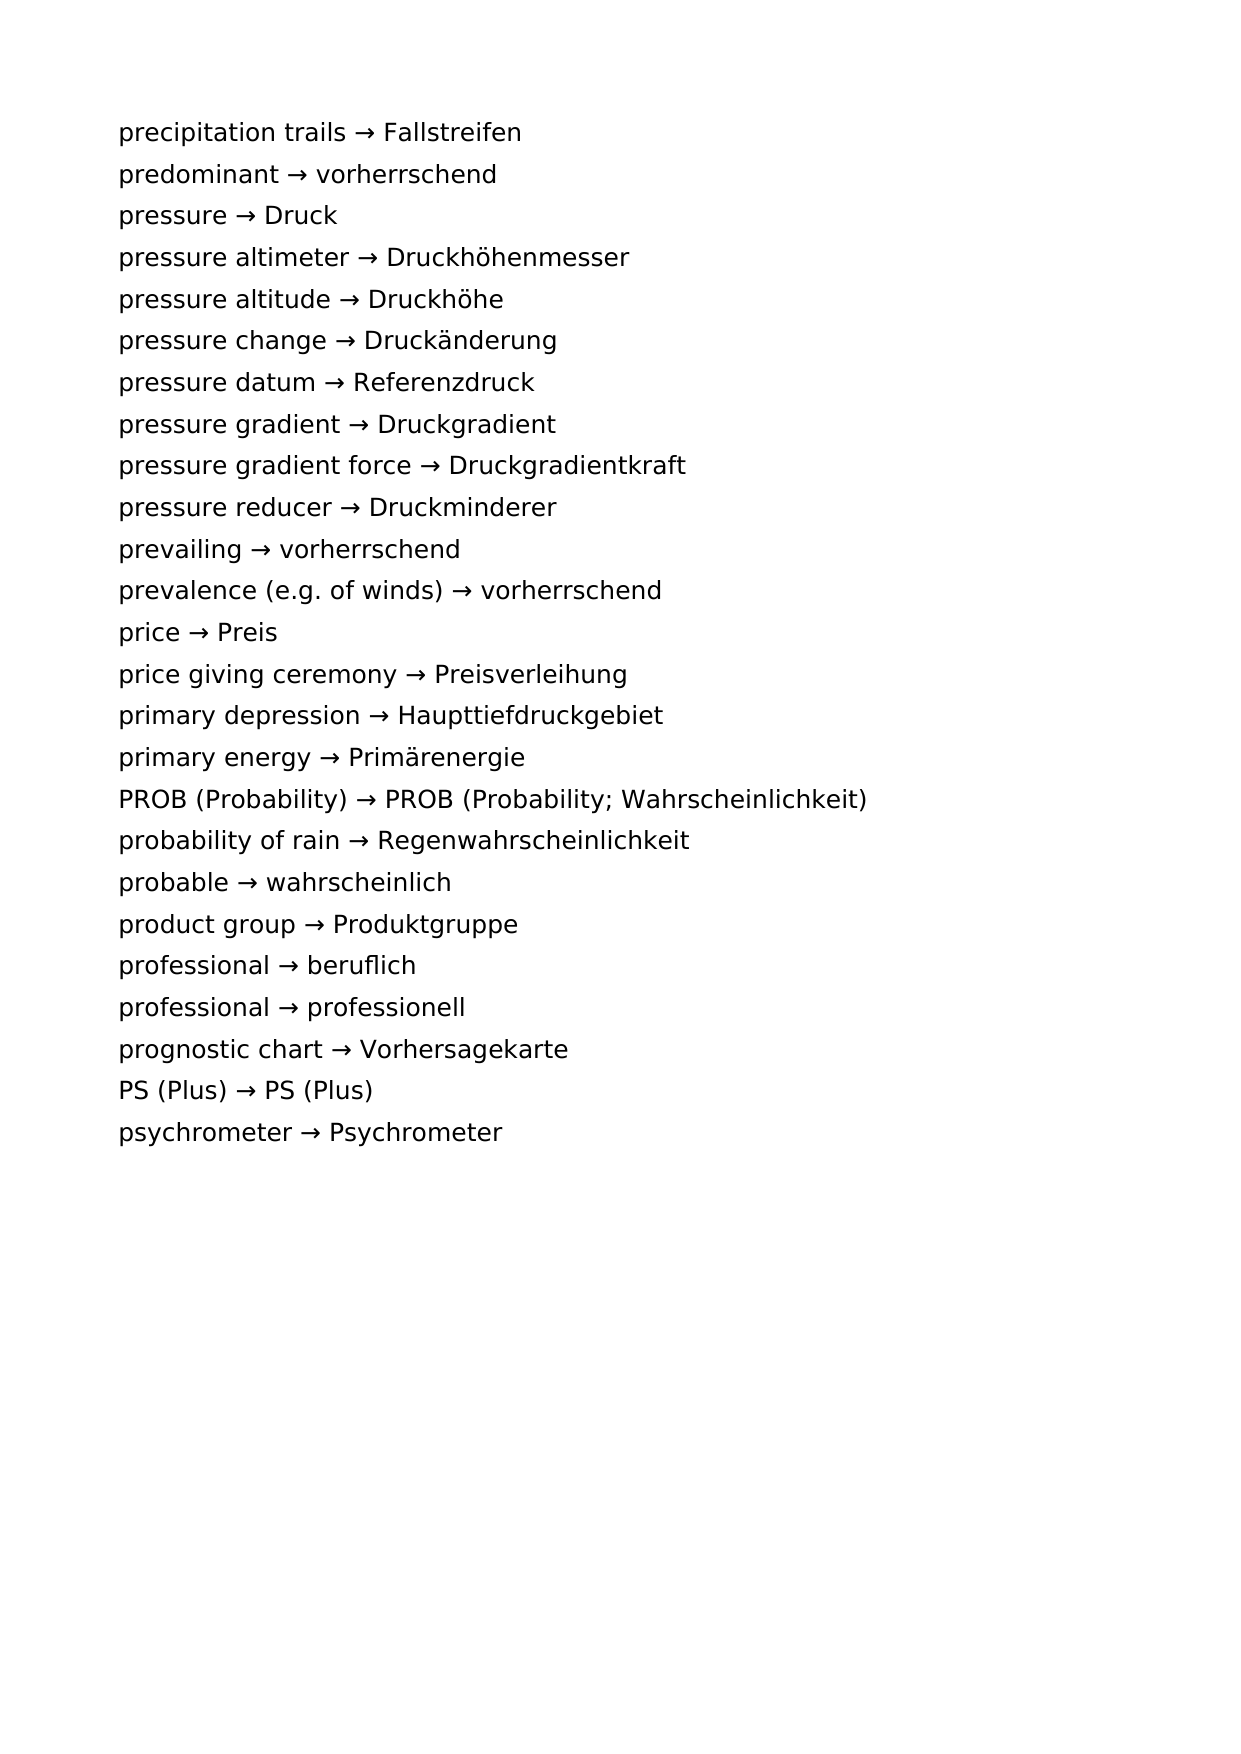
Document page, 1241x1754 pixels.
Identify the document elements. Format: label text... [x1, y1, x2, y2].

text professional → beruflich [118, 951, 1122, 981]
text psychrometer → Psychrometer [118, 1118, 1122, 1147]
text pressure gradient → Druckgradient [118, 410, 1122, 439]
text pressure gradient force → Druckgradientkraft [118, 451, 1122, 481]
text prevailing → vorherrschend [118, 535, 1122, 564]
text pressure → Druck [118, 201, 1122, 231]
text pressure altitude → Druckhöhe [118, 285, 1122, 314]
text pressure change → Druckänderung [118, 326, 1122, 356]
text prevalence (e.g. of winds) → vorherrschend [118, 576, 1122, 606]
text precipitation trails → Fallstreifen [118, 118, 1122, 147]
text probable → wahrscheinlich [118, 868, 1122, 897]
text primary energy → Primärenergie [118, 743, 1122, 772]
text probability of rain → Regenwahrscheinlichkeit [118, 826, 1122, 856]
text price → Preis [118, 618, 1122, 647]
text primary depression → Haupttiefdruckgebiet [118, 701, 1122, 731]
text price giving ceremony → Preisverleihung [118, 660, 1122, 689]
text prognostic chart → Vorhersagekarte [118, 1035, 1122, 1064]
text professional → professionell [118, 993, 1122, 1022]
text predominant → vorherrschend [118, 160, 1122, 189]
text pressure datum → Referenzdruck [118, 368, 1122, 397]
text PROB (Probability) → PROB (Probability; Wahrscheinlichkeit) [118, 785, 1122, 814]
text pressure altimeter → Druckhöhenmesser [118, 243, 1122, 272]
text pressure reducer → Druckminderer [118, 493, 1122, 522]
text PS (Plus) → PS (Plus) [118, 1076, 1122, 1106]
text product group → Produktgruppe [118, 910, 1122, 939]
